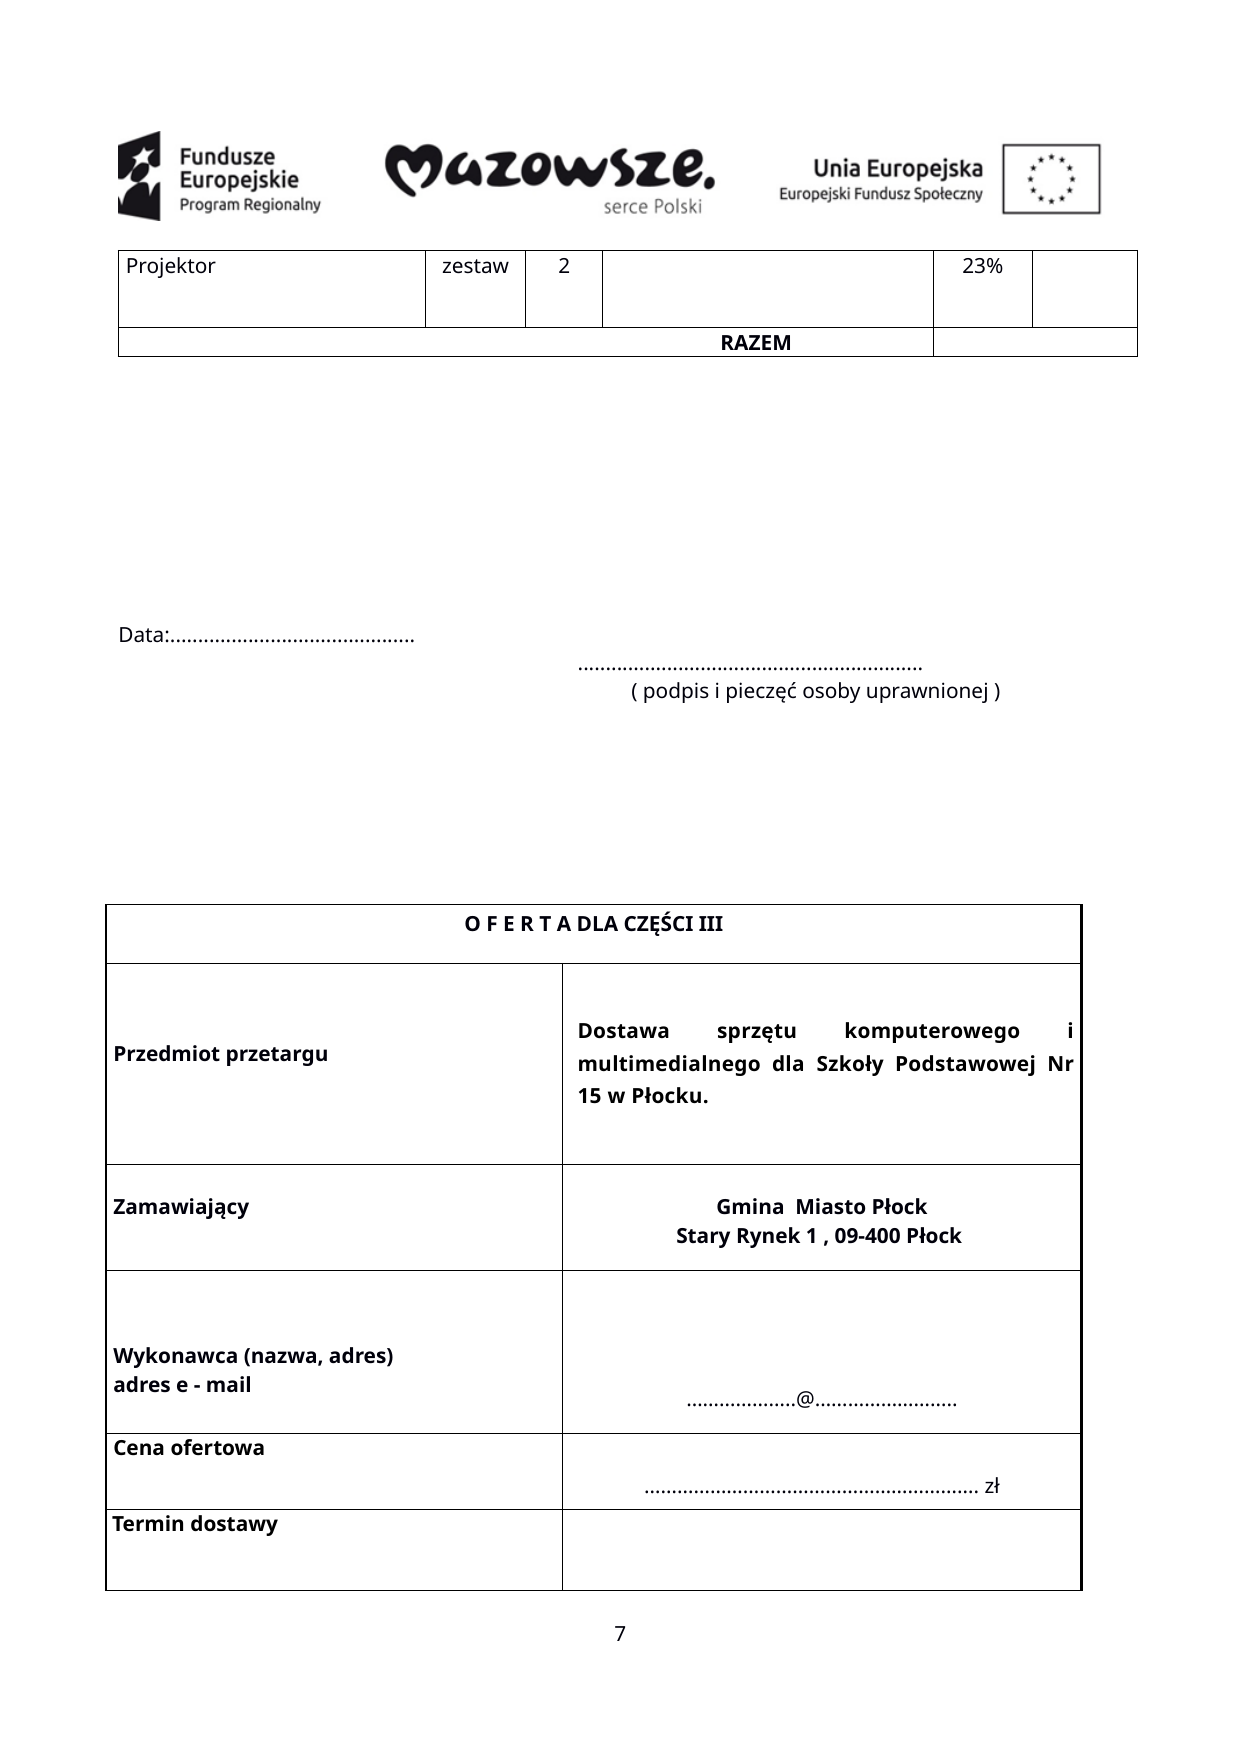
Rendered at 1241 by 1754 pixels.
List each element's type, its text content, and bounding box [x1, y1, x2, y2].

table_cell 23% [934, 251, 1032, 327]
table_cell Przedmiot przetargu [107, 964, 562, 1164]
table_header O F E R T A DLA CZĘŚCI III [107, 905, 1080, 963]
table_cell zestaw [426, 251, 525, 327]
table_cell [934, 328, 1137, 356]
text .............................................................. [118, 648, 1122, 677]
table_cell ………………..@…………………….. [563, 1271, 1080, 1433]
table_cell Dostawa sprzętu komputerowego i multimedialnego dla Szkoły Podstawowej Nr 15 w Płocku. [563, 964, 1080, 1164]
table_cell Cena ofertowa [107, 1434, 562, 1509]
text Data:............................................ [118, 620, 1122, 648]
table_cell Wykonawca (nazwa, adres) adres e - mail [107, 1271, 562, 1433]
table_cell [1033, 251, 1137, 327]
table_cell Gmina Miasto Płock Stary Rynek 1 , 09-400 Płock [563, 1165, 1080, 1270]
table_cell Zamawiający [107, 1165, 562, 1270]
table_cell RAZEM [119, 328, 933, 356]
text ( podpis i pieczęć osoby uprawnionej ) [118, 677, 1122, 705]
picture [118, 131, 1105, 221]
table_cell Termin dostawy [107, 1510, 562, 1589]
table_cell Projektor [119, 251, 425, 327]
table_cell ……………………………………………………. zł [563, 1434, 1080, 1509]
table_cell [563, 1510, 1080, 1589]
table_cell 2 [526, 251, 602, 327]
table_cell [603, 251, 933, 327]
